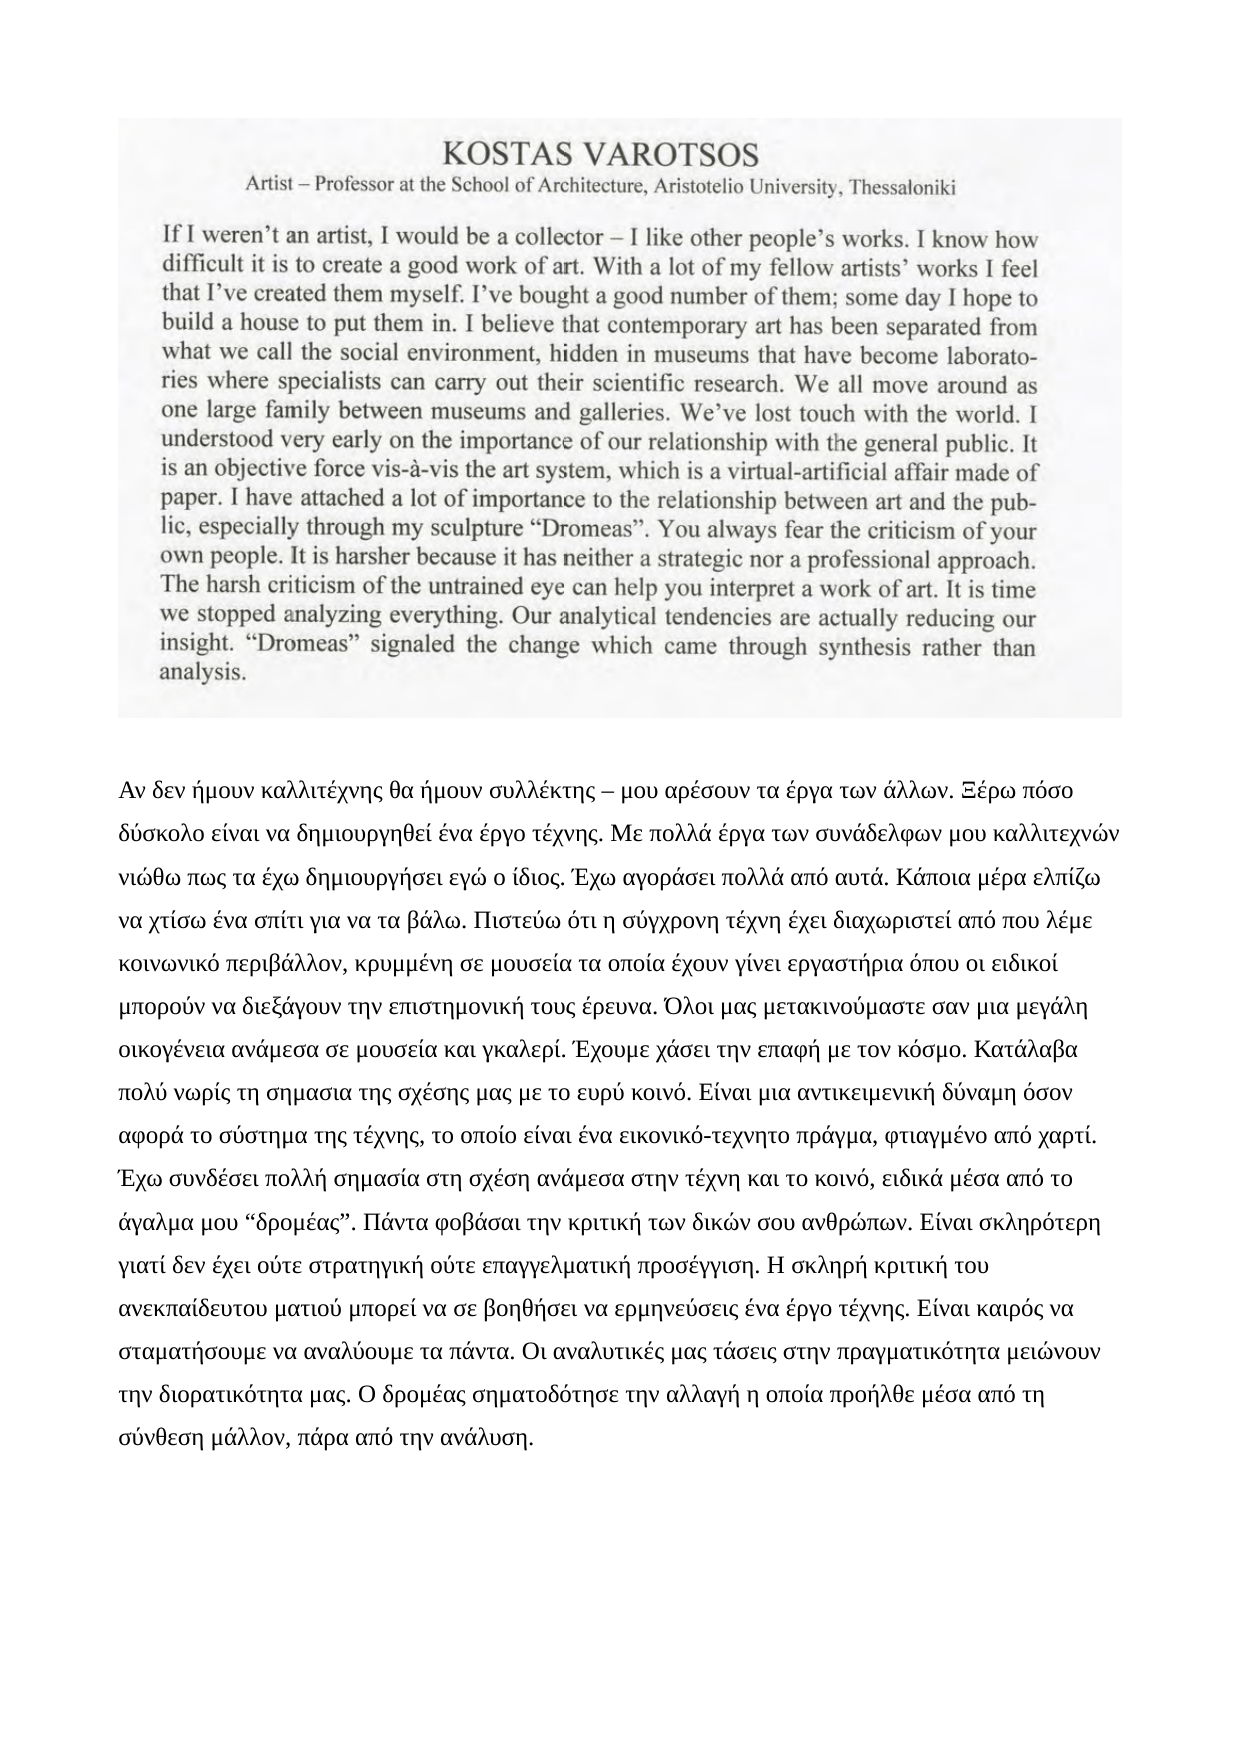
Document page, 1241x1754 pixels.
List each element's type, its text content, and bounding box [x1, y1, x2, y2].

text Αν δεν ήμουν καλλιτέχνης θα ήμουν συλλέκτης – μου αρέσουν τα έργα των άλλων. Ξέρω πόσο δύσκολο είναι να δημιουργηθεί ένα έργο τέχνης. Με πολλά έργα των συνάδελφων μου καλλιτεχνών νιώθω πως τα έχω δημιουργήσει εγώ ο ίδιος. Έχω αγοράσει πολλά από αυτά. Κάποια μέρα ελπίζω να χτίσω ένα σπίτι για να τα βάλω. Πιστεύω ότι η σύγχρονη τέχνη έχει διαχωριστεί από που λέμε κοινωνικό περιβάλλον, κρυμμένη σε μουσεία τα οποία έχουν γίνει εργαστήρια όπου οι ειδικοί μπορούν να διεξάγουν την επιστημονική τους έρευνα. Όλοι μας μετακινούμαστε σαν μια μεγάλη οικογένεια ανάμεσα σε μουσεία και γκαλερί. Έχουμε χάσει την επαφή με τον κόσμο. Κατάλαβα πολύ νωρίς τη σημασια της σχέσης μας με το ευρύ κοινό. Είναι μια αντικειμενική δύναμη όσον αφορά το σύστημα της τέχνης, το οποίο είναι ένα εικονικό-τεχνητο πράγμα, φτιαγμένο από χαρτί. Έχω συνδέσει πολλή σημασία στη σχέση ανάμεσα στην τέχνη και το κοινό, ειδικά μέσα από το άγαλμα μου “δρομέας”. Πάντα φοβάσαι την κριτική των δικών σου ανθρώπων. Είναι σκληρότερη γιατί δεν έχει ούτε στρατηγική ούτε επαγγελματική προσέγγιση. Η σκληρή κριτική του ανεκπαίδευτου ματιού μπορεί να σε βοηθήσει να ερμηνεύσεις ένα έργο τέχνης. Είναι καιρός να σταματήσουμε να αναλύουμε τα πάντα. Οι αναλυτικές μας τάσεις στην πραγματικότητα μειώνουν την διορατικότητα μας. Ο δρομέας σηματοδότησε την αλλαγή η οποία προήλθε μέσα από τη σύνθεση μάλλον, πάρα από την ανάλυση. [118, 775, 1122, 1451]
